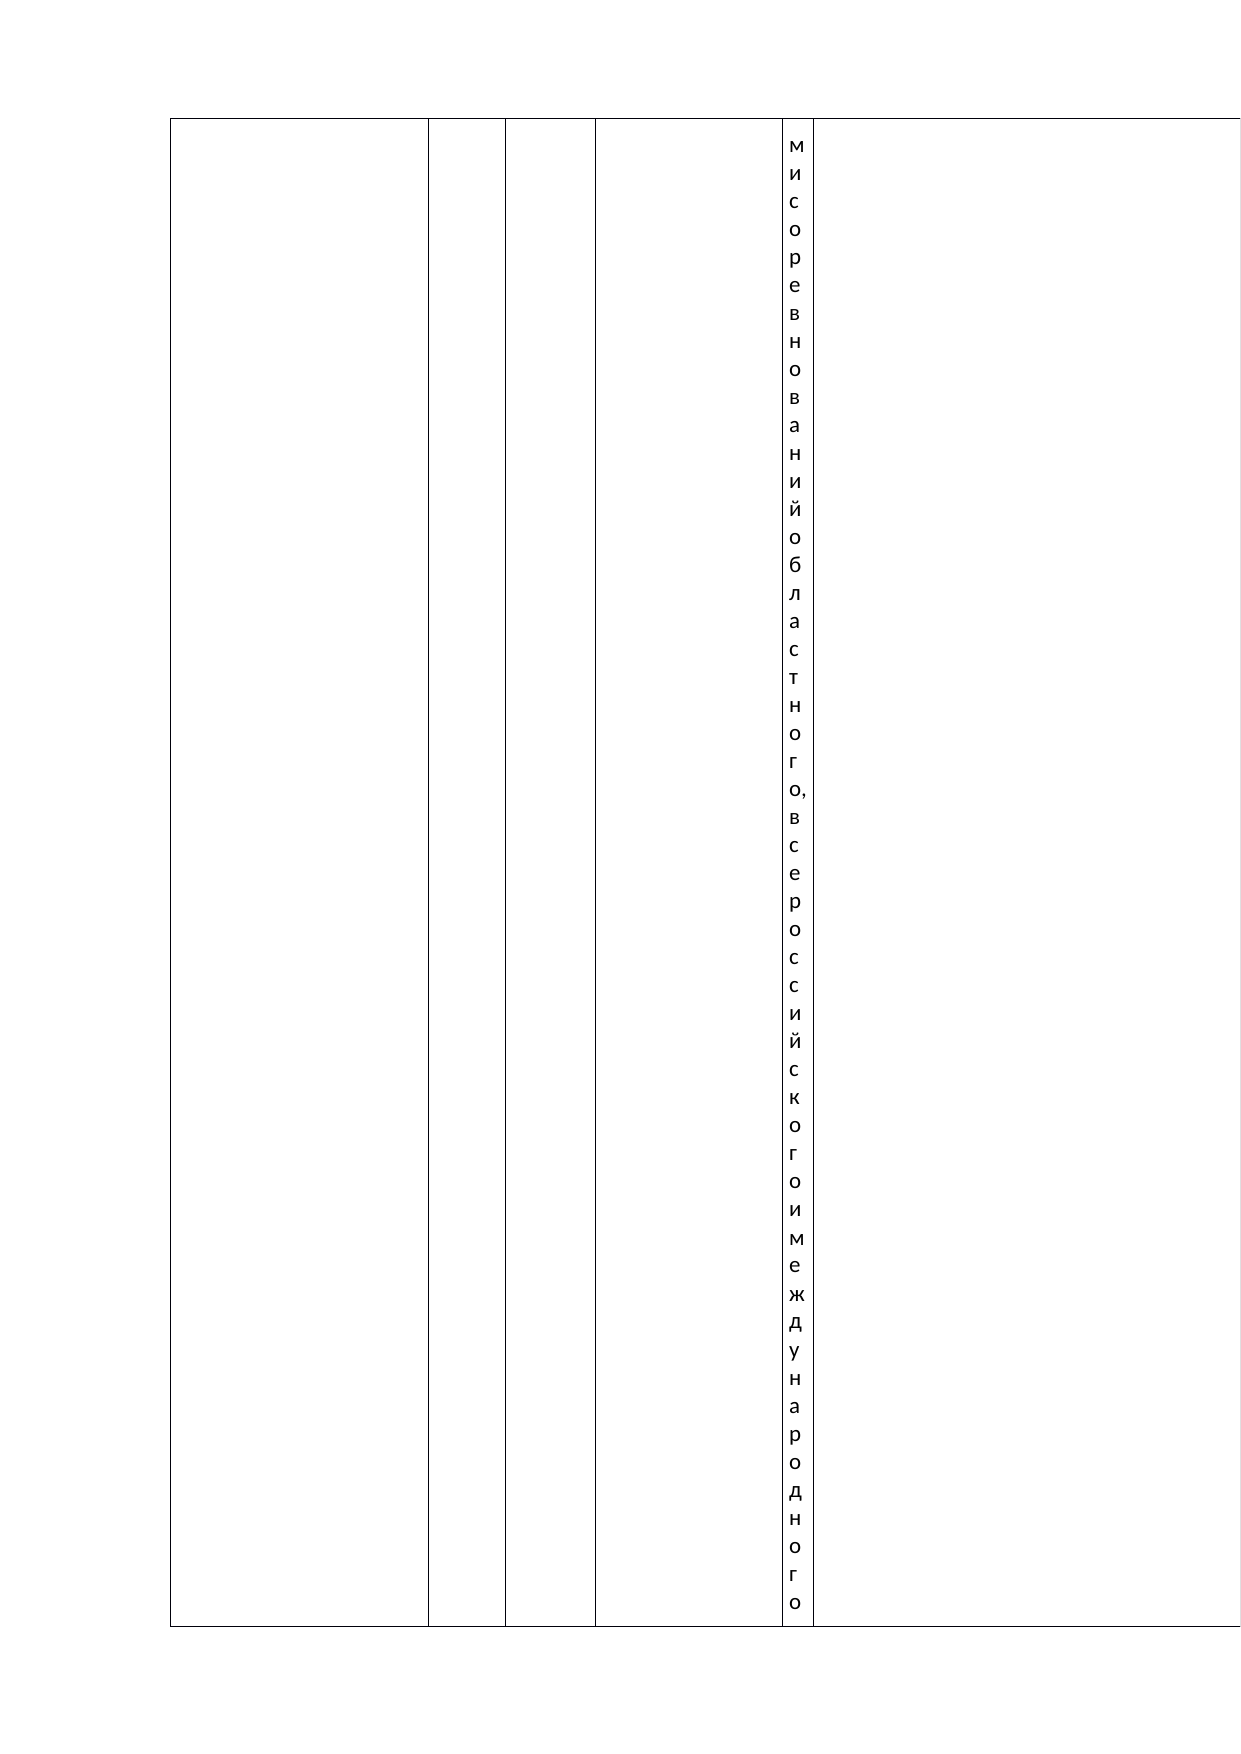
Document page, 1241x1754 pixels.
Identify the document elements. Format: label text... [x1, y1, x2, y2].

table_cell [429, 119, 505, 1626]
table_cell [171, 119, 428, 1626]
table_cell [596, 119, 782, 1626]
table_cell [814, 119, 1240, 1626]
table_cell [506, 119, 595, 1626]
table_cell ми соревнований областного, всероссийского и международного [783, 119, 813, 1626]
